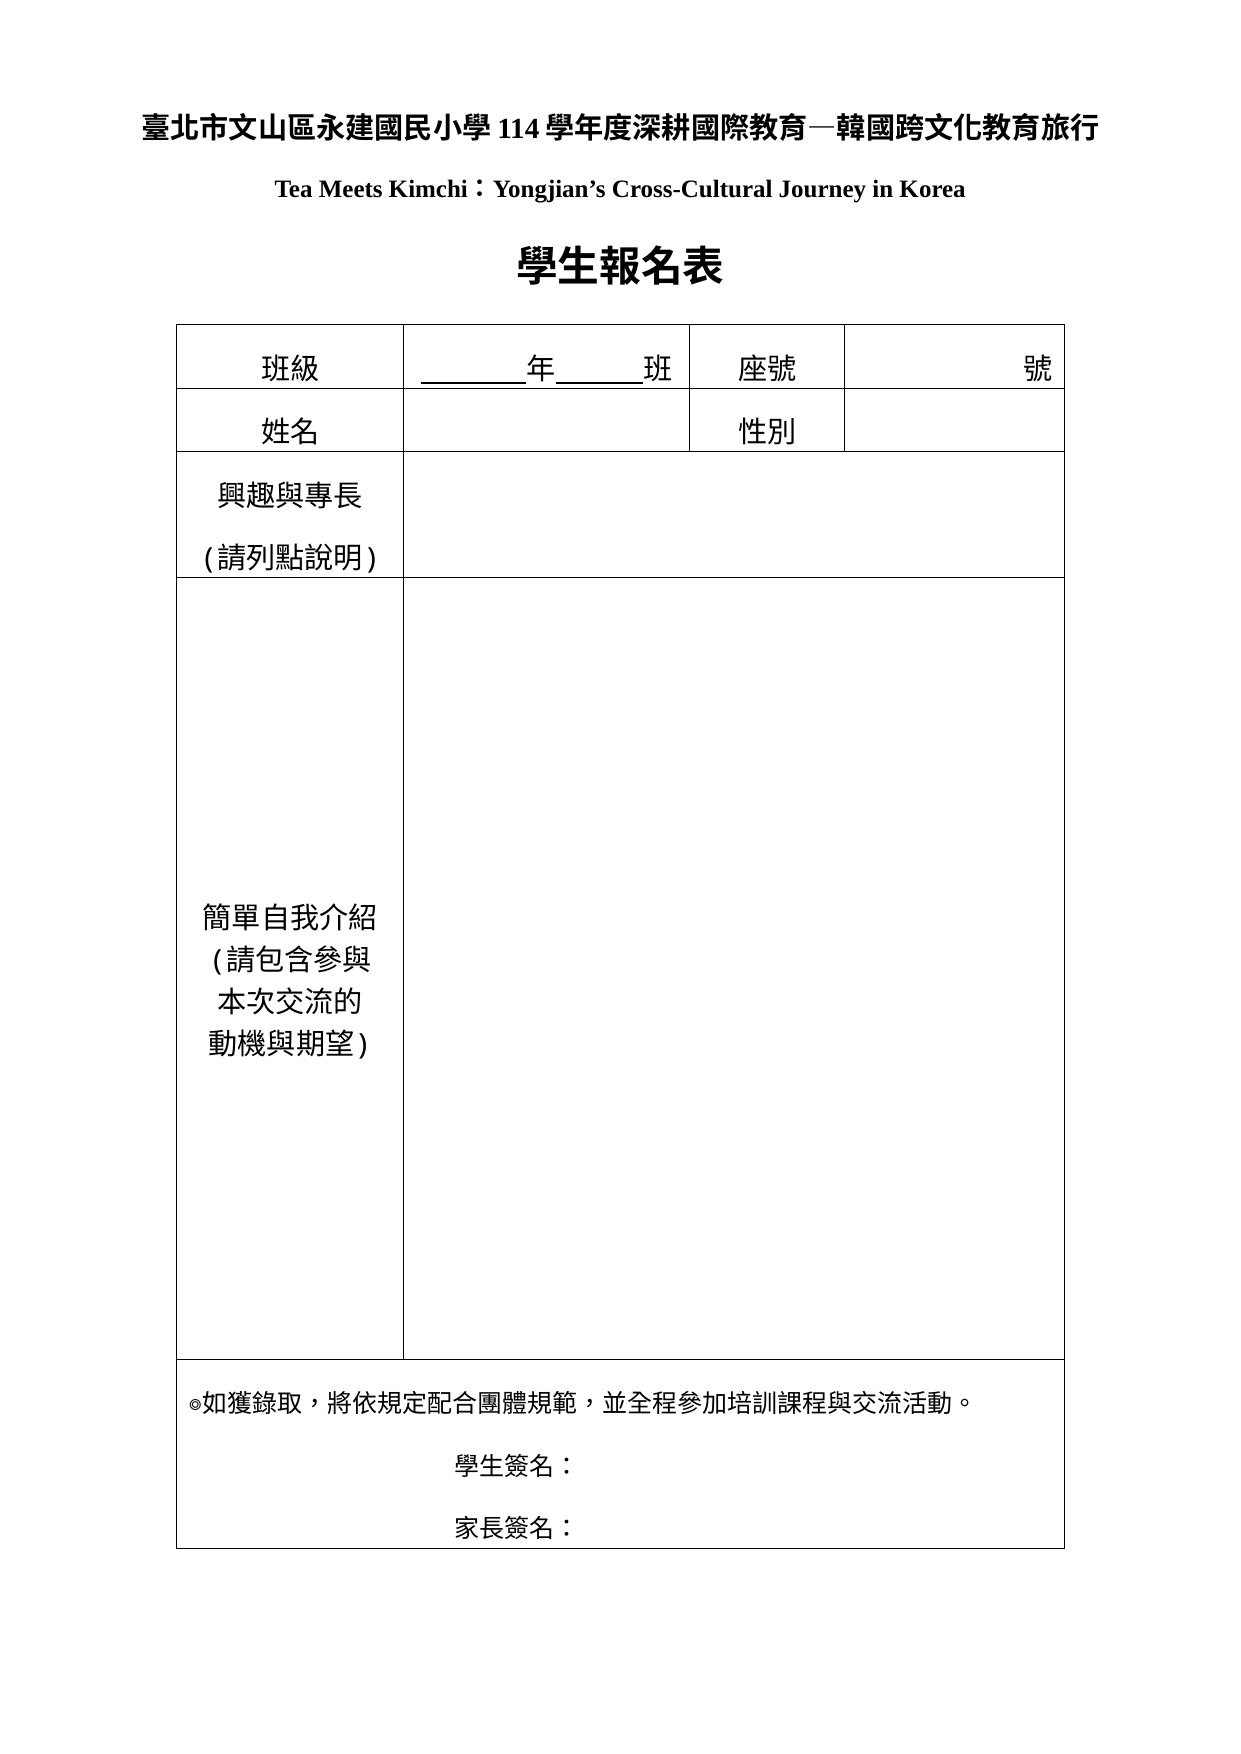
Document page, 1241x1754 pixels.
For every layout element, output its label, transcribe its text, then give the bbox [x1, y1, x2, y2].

table_cell 簡單自我介紹 (請包含參與 本次交流的 動機與期望) [177, 578, 403, 1359]
table_cell 興趣與專長 (請列點說明) [177, 452, 403, 577]
text Tea Meets Kimchi：Yongjian’s Cross-Cultural Journey in Korea [89, 168, 1152, 204]
table_cell 姓名 [177, 389, 403, 451]
table_cell ◎如獲錄取，將依規定配合團體規範，並全程參加培訓課程與交流活動。 學生簽名： 家長簽名： [177, 1360, 1064, 1547]
table_header 號 [845, 325, 1064, 387]
text 學生報名表 [89, 233, 1152, 294]
table_header 座號 [690, 325, 844, 387]
table_cell [404, 578, 1064, 1359]
table_cell [404, 452, 1064, 577]
table_cell 性別 [690, 389, 844, 451]
table_cell [404, 389, 689, 451]
table_cell [845, 389, 1064, 451]
table_header 年 班 [404, 325, 689, 387]
table_header 班級 [177, 325, 403, 387]
text 臺北市文山區永建國民小學114學年度深耕國際教育—韓國跨文化教育旅行 [89, 105, 1152, 147]
